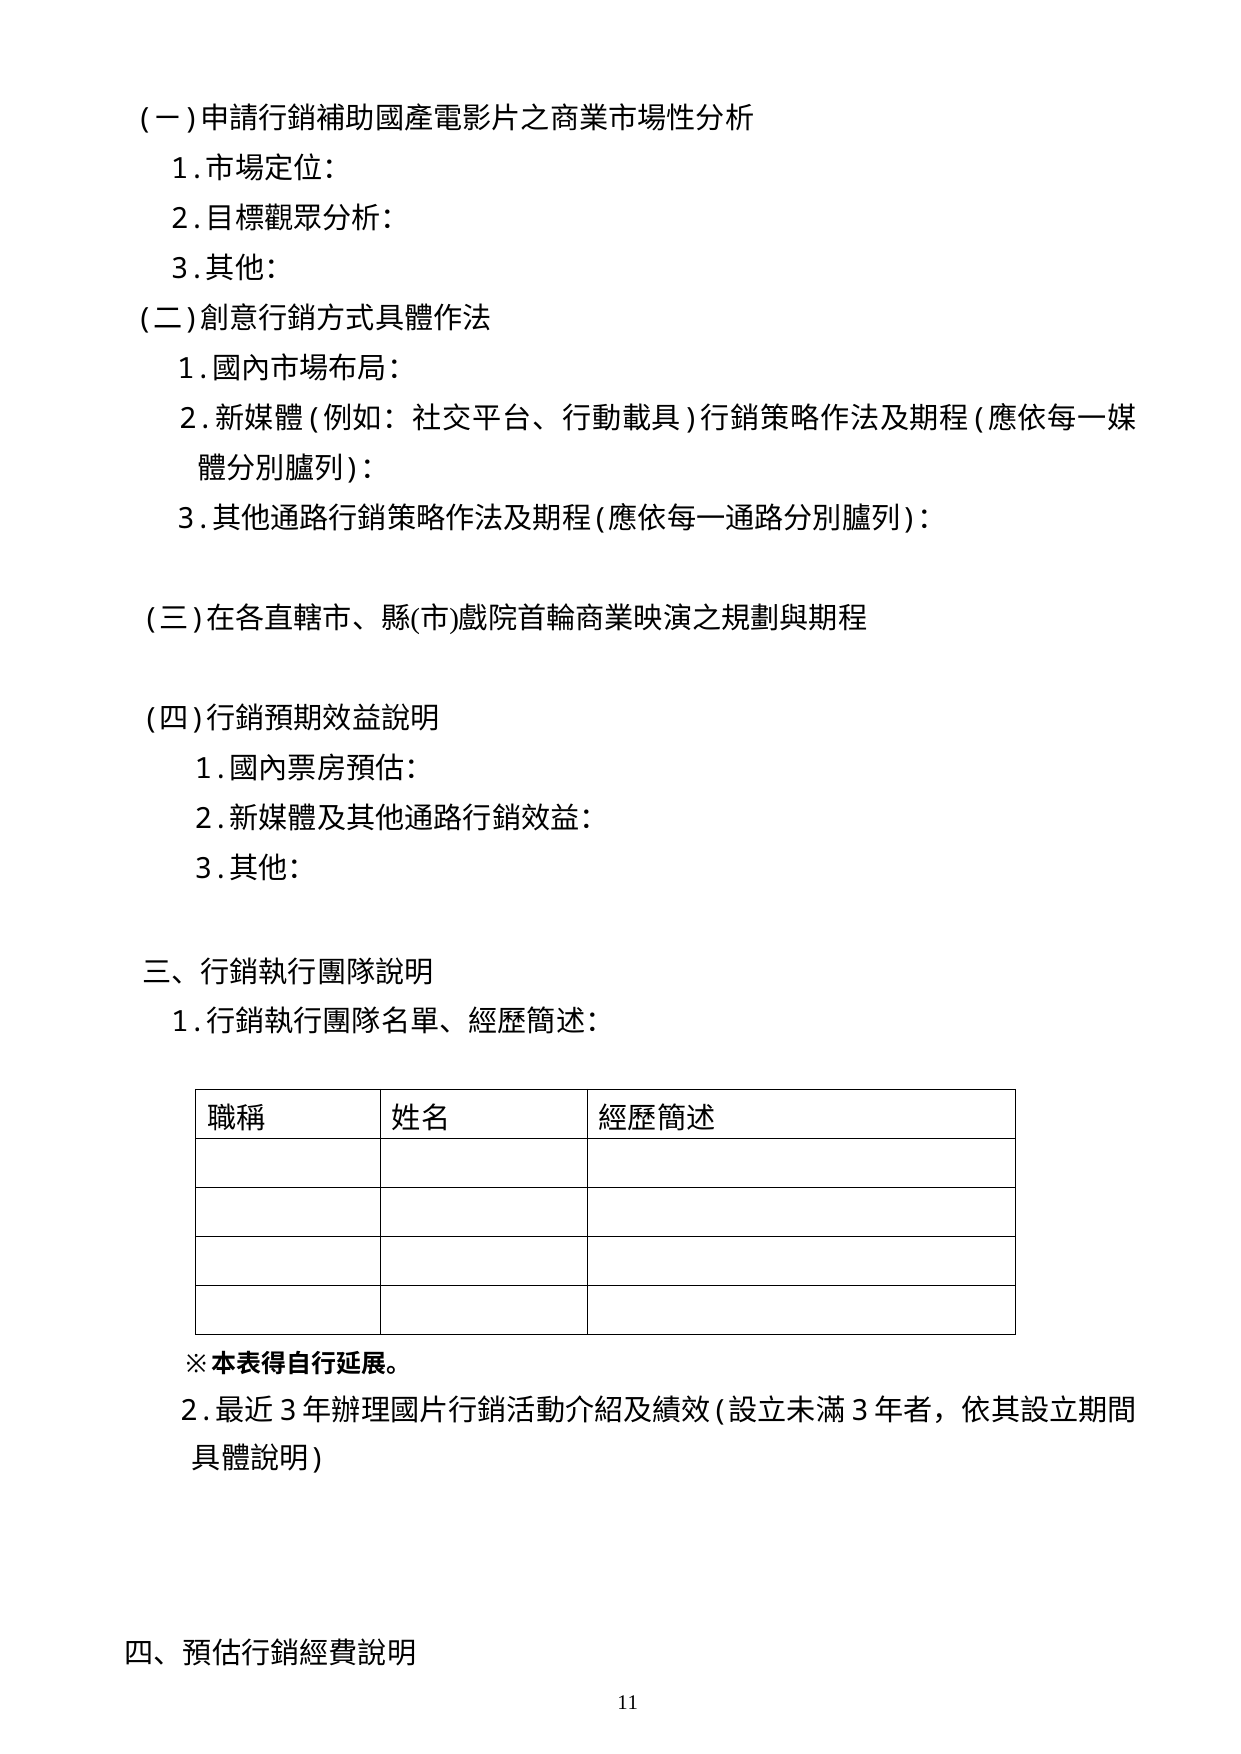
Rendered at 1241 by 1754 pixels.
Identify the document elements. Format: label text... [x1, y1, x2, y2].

text (ㄧ)申請行銷補助國產電影片之商業市場性分析 [118, 89, 1137, 139]
text 3.其他： [124, 839, 1137, 889]
text (三)在各直轄市、縣(市)戲院首輪商業映演之規劃與期程 [124, 589, 1137, 639]
text 2.目標觀眾分析： [118, 189, 1137, 239]
table_cell [588, 1237, 1015, 1284]
text 2.最近3年辦理國片行銷活動介紹及績效(設立未滿3年者，依其設立期間具體說明) [162, 1382, 1137, 1478]
table_cell [381, 1139, 587, 1187]
table_cell [196, 1237, 380, 1284]
text 1.行銷執行團隊名單、經歷簡述： [162, 993, 1137, 1041]
text (四)行銷預期效益說明 [124, 689, 1137, 739]
table_cell [588, 1188, 1015, 1236]
text 1.市場定位： [118, 139, 1137, 189]
table_cell [196, 1139, 380, 1187]
table_header 經歷簡述 [588, 1090, 1015, 1138]
text 1.國內票房預估： [124, 739, 1137, 789]
text 1.國內市場布局： [124, 339, 1137, 389]
table_cell [196, 1188, 380, 1236]
text 3.其他： [118, 239, 1137, 289]
text 2.新媒體及其他通路行銷效益： [124, 789, 1137, 839]
table_cell [196, 1286, 380, 1333]
text (二)創意行銷方式具體作法 [118, 289, 1137, 339]
table_cell [588, 1139, 1015, 1187]
table_cell [381, 1188, 587, 1236]
text 3.其他通路行銷策略作法及期程(應依每一通路分別臚列)： [124, 489, 1137, 539]
text 三、行銷執行團隊說明 [124, 941, 1137, 993]
table_cell [381, 1286, 587, 1333]
table_cell [588, 1286, 1015, 1333]
table_header 姓名 [381, 1090, 587, 1138]
table_cell [381, 1237, 587, 1284]
text ※本表得自行延展。 [162, 1334, 1137, 1382]
text 2.新媒體(例如：社交平台、行動載具)行銷策略作法及期程(應依每一媒體分別臚列)： [124, 389, 1137, 489]
text 四、預估行銷經費說明 [124, 1622, 1137, 1674]
table_header 職稱 [196, 1090, 380, 1138]
